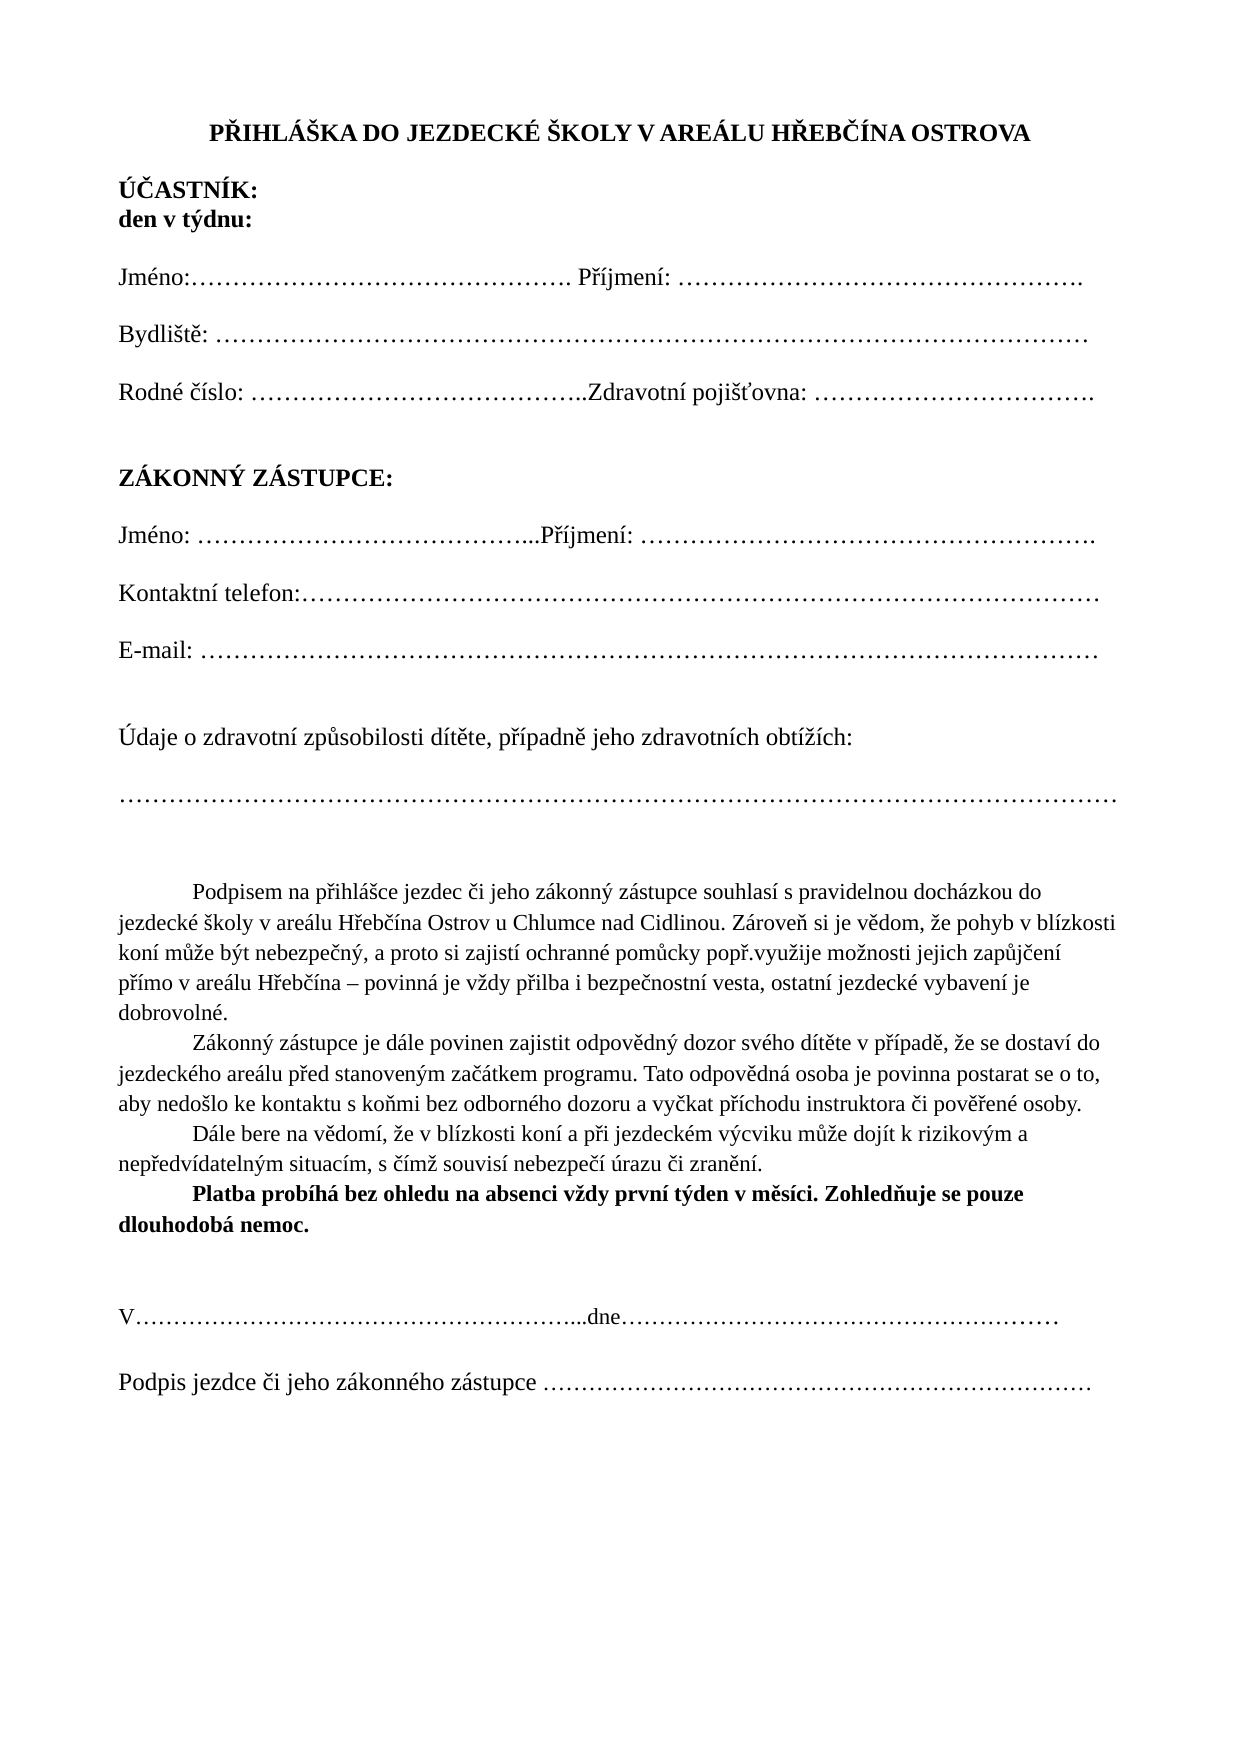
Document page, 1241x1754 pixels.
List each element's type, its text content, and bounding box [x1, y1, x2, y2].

text Zákonný zástupce je dále povinen zajistit odpovědný dozor svého dítěte v případě, že se dostaví do jezdeckého areálu před stanoveným začátkem programu. Tato odpovědná osoba je povinna postarat se o to, aby nedošlo ke kontaktu s koňmi bez odborného dozoru a vyčkat příchodu instruktora či pověřené osoby. [118, 1029, 1122, 1116]
text Platba probíhá bez ohledu na absenci vždy první týden v měsíci. Zohledňuje se pouze dlouhodobá nemoc. [118, 1181, 1122, 1237]
text Kontaktní telefon:…………………………………………………………………………………… [118, 578, 1122, 607]
text ………………………………………………………………………………………………………… [118, 779, 1122, 808]
text den v týdnu: [118, 204, 1122, 233]
text Podpisem na přihlášce jezdec či jeho zákonný zástupce souhlasí s pravidelnou docházkou do jezdecké školy v areálu Hřebčína Ostrov u Chlumce nad Cidlinou. Zároveň si je vědom, že pohyb v blízkosti koní může být nebezpečný, a proto si zajistí ochranné pomůcky popř.využije možnosti jejich zapůjčení přímo v areálu Hřebčína – povinná je vždy přilba i bezpečnostní vesta, ostatní jezdecké vybavení je dobrovolné. [118, 878, 1122, 1026]
text Rodné číslo: …………………………………..Zdravotní pojišťovna: ……………………………. [118, 377, 1122, 406]
text E-mail: ……………………………………………………………………………………………… [118, 636, 1122, 664]
text ÚČASTNÍK: [118, 176, 1122, 204]
text PŘIHLÁŠKA DO JEZDECKÉ ŠKOLY V AREÁLU HŘEBČÍNA OSTROVA [118, 118, 1122, 147]
text Podpis jezdce či jeho zákonného zástupce ……………………………………………………………… [118, 1367, 1122, 1396]
text Bydliště: …………………………………………………………………………………………… [118, 319, 1122, 348]
text Dále bere na vědomí, že v blízkosti koní a při jezdeckém výcviku může dojít k rizikovým a nepředvídatelným situacím, s čímž souvisí nebezpečí úrazu či zranění. [118, 1120, 1122, 1177]
text Jméno: …………………………………...Příjmení: ………………………………………………. [118, 521, 1122, 549]
text Jméno:………………………………………. Příjmení: …………………………………………. [118, 262, 1122, 291]
text Údaje o zdravotní způsobilosti dítěte, případně jeho zdravotních obtížích: [118, 722, 1122, 751]
text V…………………………………………………...dne………………………………………………… [118, 1301, 1122, 1330]
text ZÁKONNÝ ZÁSTUPCE: [118, 463, 1122, 492]
